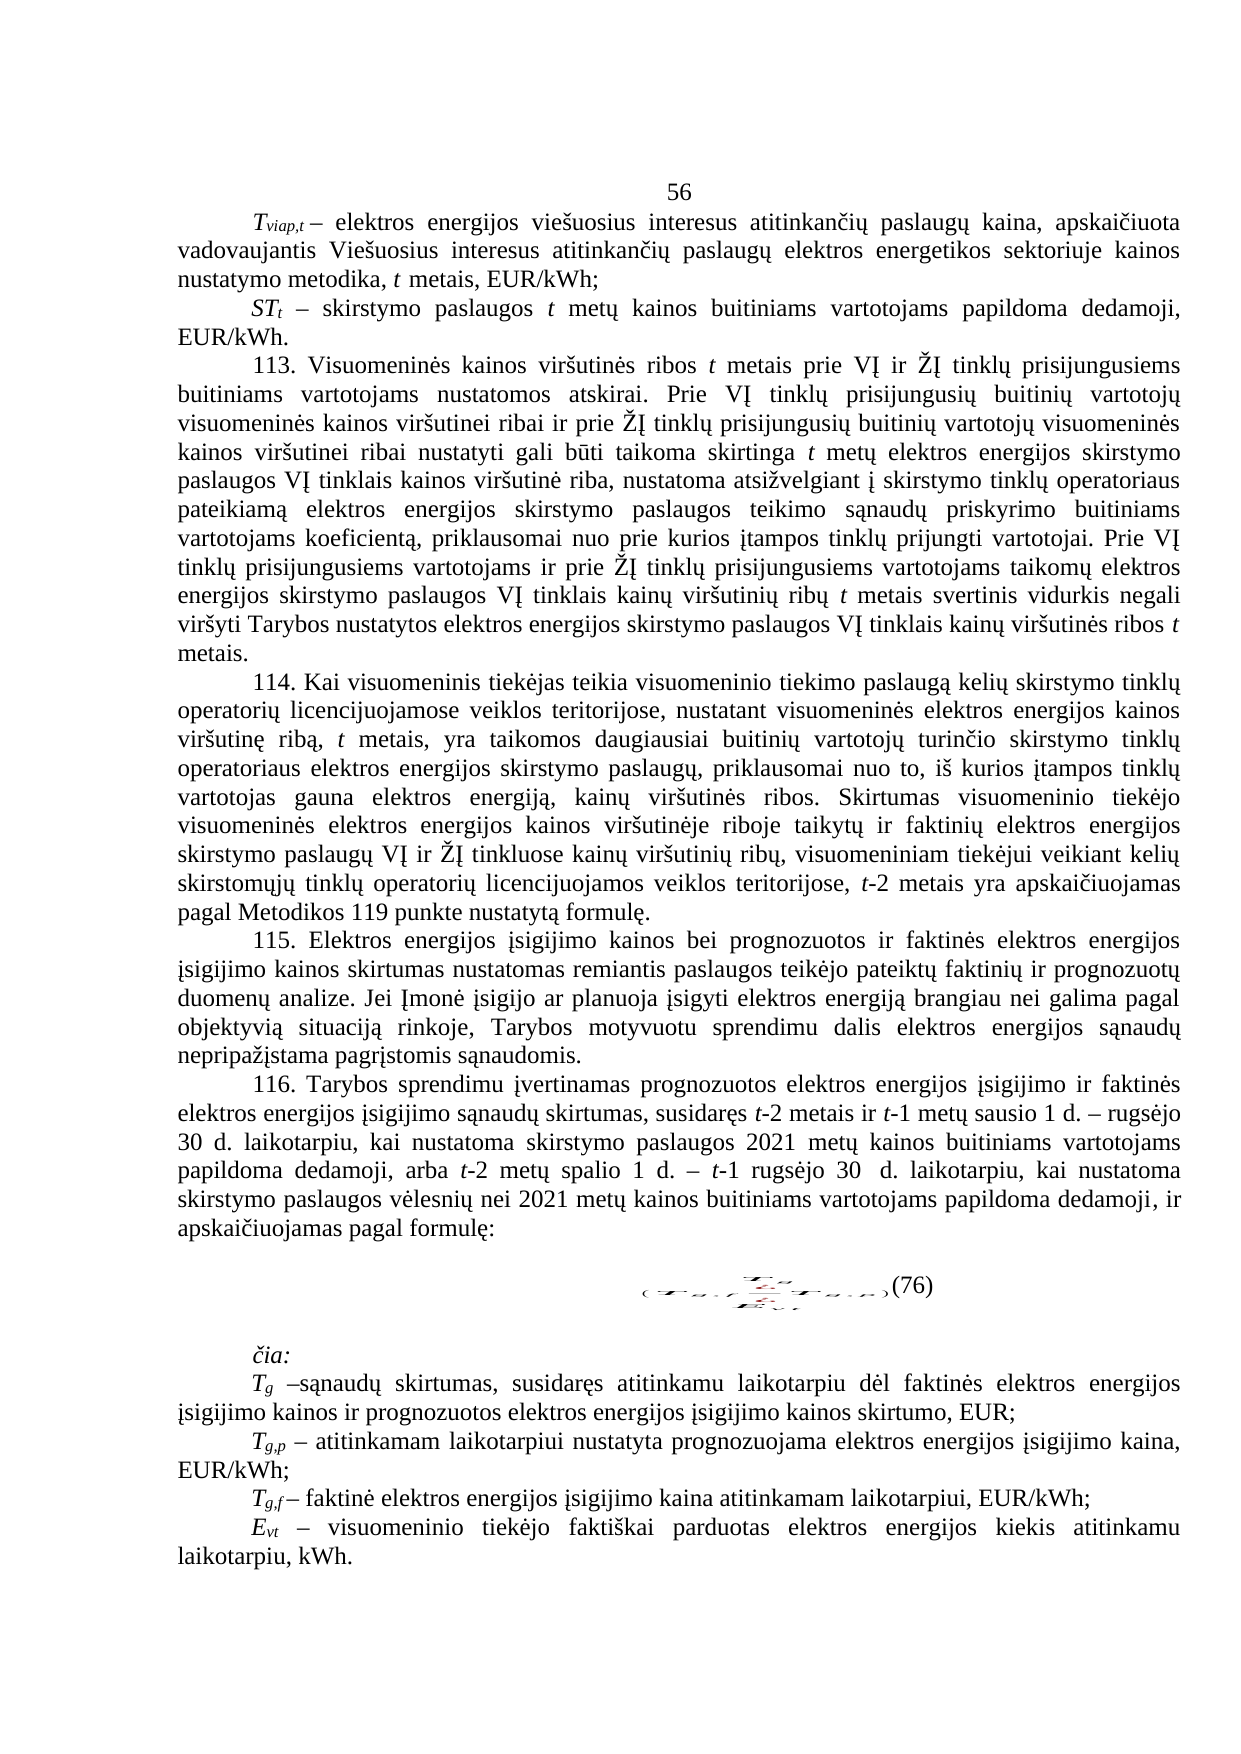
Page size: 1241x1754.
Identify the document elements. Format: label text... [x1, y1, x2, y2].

text Tg,f – faktinė elektros energijos įsigijimo kaina atitinkamam laikotarpiui, EUR/kWh; [177, 1483, 1181, 1512]
text (76) [177, 1270, 1181, 1311]
text 114. Kai visuomeninis tiekėjas teikia visuomeninio tiekimo paslaugą kelių skirstymo tinklų operatorių licencijuojamose veiklos teritorijose, nustatant visuomeninės elektros energijos kainos viršutinę ribą, t metais, yra taikomos daugiausiai buitinių vartotojų turinčio skirstymo tinklų operatoriaus elektros energijos skirstymo paslaugų, priklausomai nuo to, iš kurios įtampos tinklų vartotojas gauna elektros energiją, kainų viršutinės ribos. Skirtumas visuomeninio tiekėjo visuomeninės elektros energijos kainos viršutinėje riboje taikytų ir faktinių elektros energijos skirstymo paslaugų VĮ ir ŽĮ tinkluose kainų viršutinių ribų, visuomeniniam tiekėjui veikiant kelių skirstomųjų tinklų operatorių licencijuojamos veiklos teritorijose, t-2 metais yra apskaičiuojamas pagal Metodikos 119 punkte nustatytą formulę. [177, 667, 1181, 925]
text čia: [177, 1340, 1181, 1368]
text 115. Elektros energijos įsigijimo kainos bei prognozuotos ir faktinės elektros energijos įsigijimo kainos skirtumas nustatomas remiantis paslaugos teikėjo pateiktų faktinių ir prognozuotų duomenų analize. Jei Įmonė įsigijo ar planuoja įsigyti elektros energiją brangiau nei galima pagal objektyvią situaciją rinkoje, Tarybos motyvuotu sprendimu dalis elektros energijos sąnaudų nepripažįstama pagrįstomis sąnaudomis. [177, 925, 1181, 1069]
text Tviap,t – elektros energijos viešuosius interesus atitinkančių paslaugų kaina, apskaičiuota vadovaujantis Viešuosius interesus atitinkančių paslaugų elektros energetikos sektoriuje kainos nustatymo metodika, t metais, EUR/kWh; [177, 207, 1181, 293]
text Tg –sąnaudų skirtumas, susidaręs atitinkamu laikotarpiu dėl faktinės elektros energijos įsigijimo kainos ir prognozuotos elektros energijos įsigijimo kainos skirtumo, EUR; [177, 1368, 1181, 1426]
text Tg,p – atitinkamam laikotarpiui nustatyta prognozuojama elektros energijos įsigijimo kaina, EUR/kWh; [177, 1426, 1181, 1483]
text Evt – visuomeninio tiekėjo faktiškai parduotas elektros energijos kiekis atitinkamu laikotarpiu, kWh. [177, 1512, 1181, 1570]
text STt – skirstymo paslaugos t metų kainos buitiniams vartotojams papildoma dedamoji, EUR/kWh. [177, 293, 1181, 350]
text 113. Visuomeninės kainos viršutinės ribos t metais prie VĮ ir ŽĮ tinklų prisijungusiems buitiniams vartotojams nustatomos atskirai. Prie VĮ tinklų prisijungusių buitinių vartotojų visuomeninės kainos viršutinei ribai ir prie ŽĮ tinklų prisijungusių buitinių vartotojų visuomeninės kainos viršutinei ribai nustatyti gali būti taikoma skirtinga t metų elektros energijos skirstymo paslaugos VĮ tinklais kainos viršutinė riba, nustatoma atsižvelgiant į skirstymo tinklų operatoriaus pateikiamą elektros energijos skirstymo paslaugos teikimo sąnaudų priskyrimo buitiniams vartotojams koeficientą, priklausomai nuo prie kurios įtampos tinklų prijungti vartotojai. Prie VĮ tinklų prisijungusiems vartotojams ir prie ŽĮ tinklų prisijungusiems vartotojams taikomų elektros energijos skirstymo paslaugos VĮ tinklais kainų viršutinių ribų t metais svertinis vidurkis negali viršyti Tarybos nustatytos elektros energijos skirstymo paslaugos VĮ tinklais kainų viršutinės ribos t metais. [177, 350, 1181, 667]
text 116. Tarybos sprendimu įvertinamas prognozuotos elektros energijos įsigijimo ir faktinės elektros energijos įsigijimo sąnaudų skirtumas, susidaręs t-2 metais ir t-1 metų sausio 1 d. – rugsėjo 30 d. laikotarpiu, kai nustatoma skirstymo paslaugos 2021 metų kainos buitiniams vartotojams papildoma dedamoji, arba t-2 metų spalio 1 d. – t-1 rugsėjo 30 d. laikotarpiu, kai nustatoma skirstymo paslaugos vėlesnių nei 2021 metų kainos buitiniams vartotojams papildoma dedamoji, ir apskaičiuojamas pagal formulę: [177, 1069, 1181, 1242]
